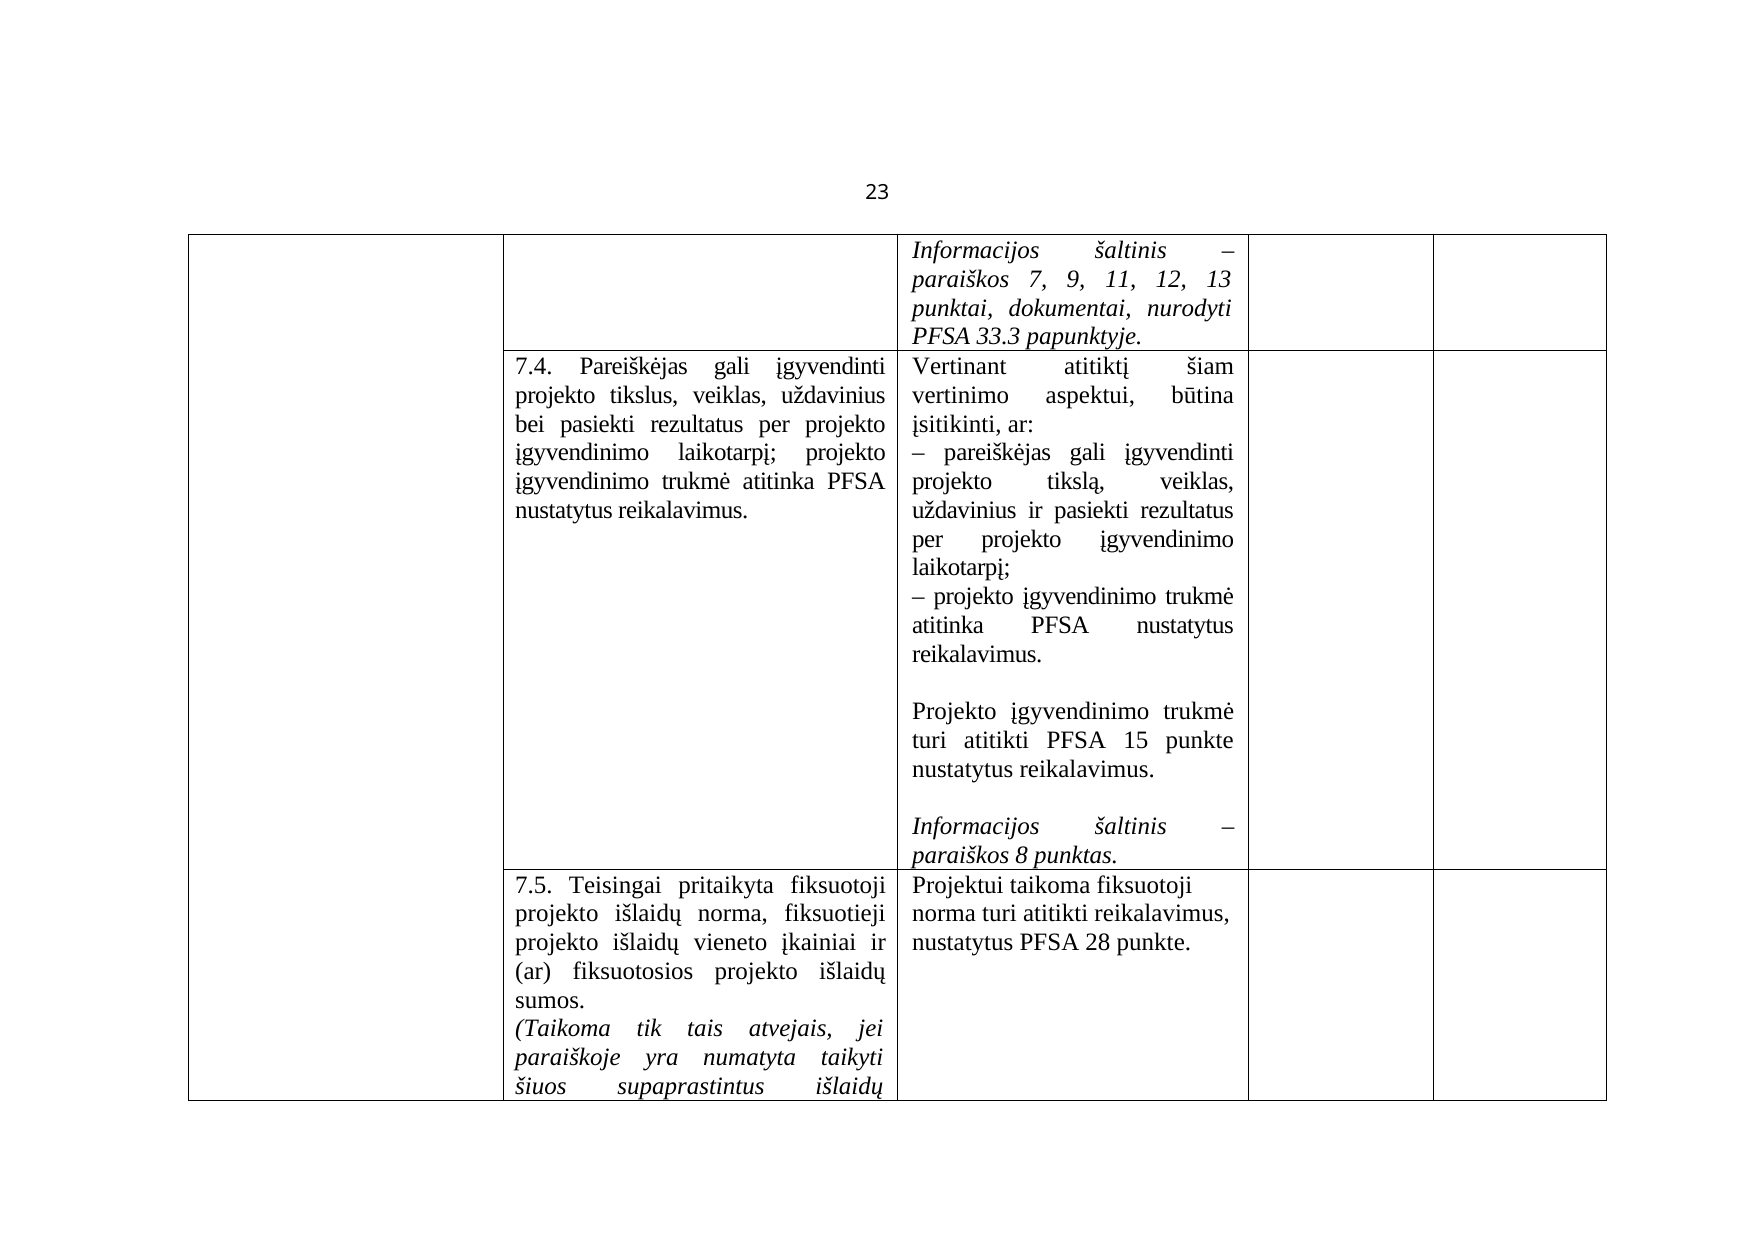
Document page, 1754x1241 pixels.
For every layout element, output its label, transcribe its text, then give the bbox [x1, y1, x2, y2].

table_cell Vertinant atitiktį šiam vertinimo aspektui, būtina įsitikinti, ar: – pareiškėjas gali įgyvendinti projekto tikslą, veiklas, uždavinius ir pasiekti rezultatus per projekto įgyvendinimo laikotarpį; – projekto įgyvendinimo trukmė atitinka PFSA nustatytus reikalavimus. Projekto įgyvendinimo trukmė turi atitikti PFSA 15 punkte nustatytus reikalavimus. Informacijos šaltinis – paraiškos 8 punktas. [898, 351, 1248, 869]
table_cell [1434, 235, 1606, 350]
table_cell [1249, 870, 1433, 1100]
table_cell Projektui taikoma fiksuotoji norma turi atitikti reikalavimus, nustatytus PFSA 28 punkte. [898, 870, 1248, 1100]
table_cell 7.5. Teisingai pritaikyta fiksuotoji projekto išlaidų norma, fiksuotieji projekto išlaidų vieneto įkainiai ir (ar) fiksuotosios projekto išlaidų sumos. (Taikoma tik tais atvejais, jei paraiškoje yra numatyta taikyti šiuos supaprastintus išlaidų [504, 870, 897, 1100]
table_cell [1434, 870, 1606, 1100]
table_cell 7.4. Pareiškėjas gali įgyvendinti projekto tikslus, veiklas, uždavinius bei pasiekti rezultatus per projekto įgyvendinimo laikotarpį; projekto įgyvendinimo trukmė atitinka PFSA nustatytus reikalavimus. [504, 351, 897, 869]
table_cell [1249, 351, 1433, 869]
table_cell [189, 235, 503, 1100]
table_cell [1434, 351, 1606, 869]
table_cell Informacijos šaltinis – paraiškos 7, 9, 11, 12, 13 punktai, dokumentai, nurodyti PFSA 33.3 papunktyje. [898, 235, 1248, 350]
table_cell [1249, 235, 1433, 350]
table_cell [504, 235, 897, 350]
